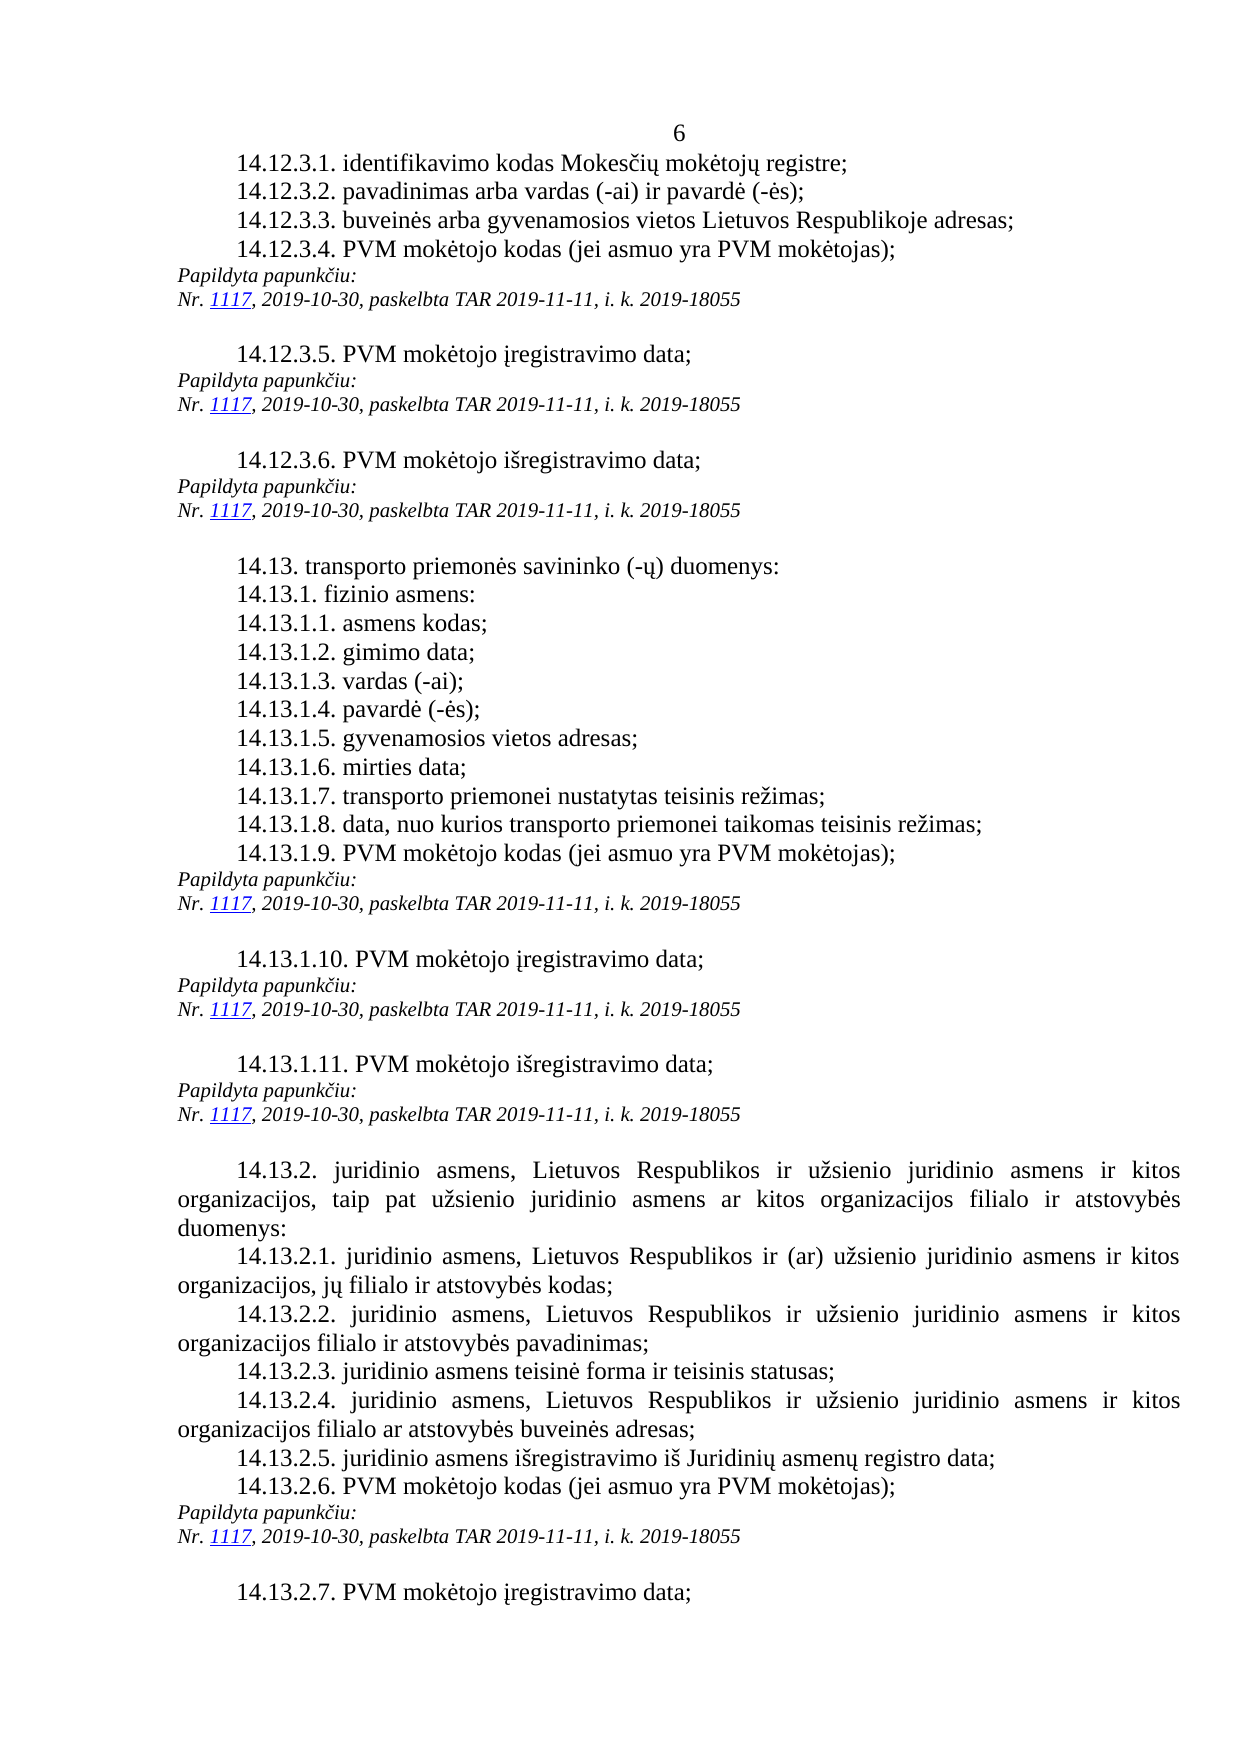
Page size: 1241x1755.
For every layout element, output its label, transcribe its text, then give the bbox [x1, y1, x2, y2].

text 14.13.1.7. transporto priemonei nustatytas teisinis režimas; [177, 781, 1181, 809]
text 14.13.1.11. PVM mokėtojo išregistravimo data; [177, 1049, 1181, 1078]
text 14.13. transporto priemonės savininko (-ų) duomenys: [177, 551, 1181, 579]
text 14.13.2.6. PVM mokėtojo kodas (jei asmuo yra PVM mokėtojas); [177, 1471, 1181, 1500]
text Papildyta papunkčiu: [177, 474, 1181, 498]
text 14.13.2.3. juridinio asmens teisinė forma ir teisinis statusas; [177, 1356, 1181, 1385]
text 14.13.1.1. asmens kodas; [177, 608, 1181, 637]
text 14.13.2.5. juridinio asmens išregistravimo iš Juridinių asmenų registro data; [177, 1443, 1181, 1471]
text Nr. 1117, 2019-10-30, paskelbta TAR 2019-11-11, i. k. 2019-18055 [177, 1524, 1181, 1548]
text 14.12.3.4. PVM mokėtojo kodas (jei asmuo yra PVM mokėtojas); [177, 234, 1181, 263]
text 14.13.1.8. data, nuo kurios transporto priemonei taikomas teisinis režimas; [177, 809, 1181, 838]
text 14.13.2.4. juridinio asmens, Lietuvos Respublikos ir užsienio juridinio asmens ir kitos organizacijos filialo ar atstovybės buveinės adresas; [177, 1385, 1181, 1443]
text Papildyta papunkčiu: [177, 1500, 1181, 1524]
text 14.13.1.5. gyvenamosios vietos adresas; [177, 723, 1181, 752]
text 14.13.2. juridinio asmens, Lietuvos Respublikos ir užsienio juridinio asmens ir kitos organizacijos, taip pat užsienio juridinio asmens ar kitos organizacijos filialo ir atstovybės duomenys: [177, 1155, 1181, 1241]
text 14.12.3.5. PVM mokėtojo įregistravimo data; [177, 339, 1181, 368]
text 14.13.1.3. vardas (-ai); [177, 666, 1181, 694]
text 14.12.3.1. identifikavimo kodas Mokesčių mokėtojų registre; [177, 148, 1181, 176]
text 14.13.1.4. pavardė (-ės); [177, 694, 1181, 723]
text 14.12.3.2. pavadinimas arba vardas (-ai) ir pavardė (-ės); [177, 176, 1181, 205]
text 14.13.1.2. gimimo data; [177, 637, 1181, 666]
text Nr. 1117, 2019-10-30, paskelbta TAR 2019-11-11, i. k. 2019-18055 [177, 392, 1181, 416]
text 14.13.1. fizinio asmens: [177, 579, 1181, 608]
text 14.13.1.10. PVM mokėtojo įregistravimo data; [177, 944, 1181, 973]
text Nr. 1117, 2019-10-30, paskelbta TAR 2019-11-11, i. k. 2019-18055 [177, 287, 1181, 311]
text 14.13.2.2. juridinio asmens, Lietuvos Respublikos ir užsienio juridinio asmens ir kitos organizacijos filialo ir atstovybės pavadinimas; [177, 1299, 1181, 1356]
text Nr. 1117, 2019-10-30, paskelbta TAR 2019-11-11, i. k. 2019-18055 [177, 1102, 1181, 1126]
text 14.13.2.1. juridinio asmens, Lietuvos Respublikos ir (ar) užsienio juridinio asmens ir kitos organizacijos, jų filialo ir atstovybės kodas; [177, 1241, 1181, 1299]
text 14.13.2.7. PVM mokėtojo įregistravimo data; [177, 1577, 1181, 1606]
text Papildyta papunkčiu: [177, 263, 1181, 287]
text 14.12.3.6. PVM mokėtojo išregistravimo data; [177, 445, 1181, 474]
text 14.13.1.6. mirties data; [177, 752, 1181, 781]
text 14.12.3.3. buveinės arba gyvenamosios vietos Lietuvos Respublikoje adresas; [177, 205, 1181, 234]
text 14.13.1.9. PVM mokėtojo kodas (jei asmuo yra PVM mokėtojas); [177, 838, 1181, 867]
text Papildyta papunkčiu: [177, 867, 1181, 891]
text Nr. 1117, 2019-10-30, paskelbta TAR 2019-11-11, i. k. 2019-18055 [177, 997, 1181, 1021]
text Papildyta papunkčiu: [177, 973, 1181, 997]
text Papildyta papunkčiu: [177, 1078, 1181, 1102]
text Nr. 1117, 2019-10-30, paskelbta TAR 2019-11-11, i. k. 2019-18055 [177, 498, 1181, 522]
text Papildyta papunkčiu: [177, 368, 1181, 392]
text Nr. 1117, 2019-10-30, paskelbta TAR 2019-11-11, i. k. 2019-18055 [177, 891, 1181, 915]
